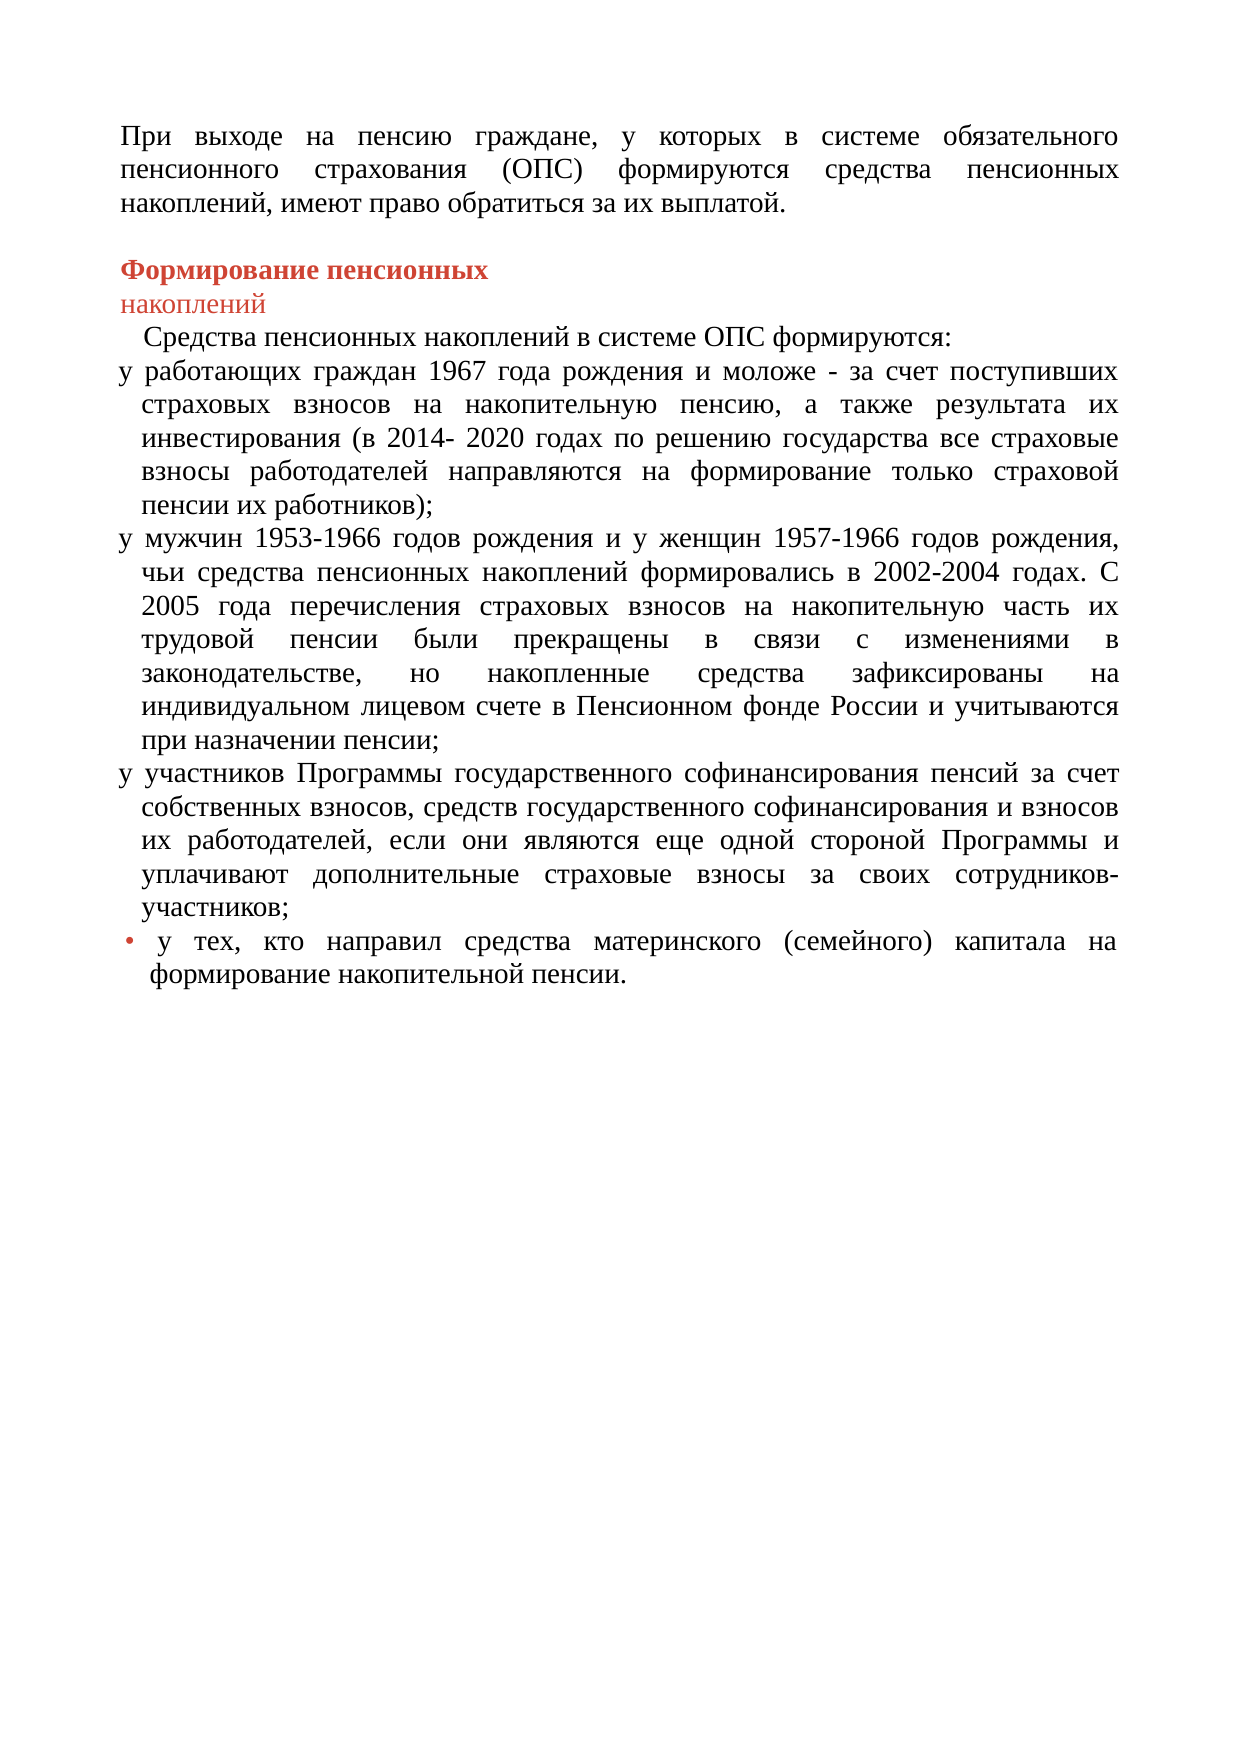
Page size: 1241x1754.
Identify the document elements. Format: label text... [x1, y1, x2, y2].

text у участников Программы государственного софинансирования пенсий за счет собственных взносов, средств государственного софинансирования и взносов их работодателей, если они являются еще одной стороной Программы и уплачивают дополнительные страховые взносы за своих сотрудников-участников; [118, 755, 1120, 923]
subtitle Формирование пенсионных [120, 252, 1122, 286]
text у мужчин 1953-1966 годов рождения и у женщин 1957-1966 годов рождения, чьи средства пенсионных накоплений формировались в 2002-2004 годах. С 2005 года перечисления страховых взносов на накопительную часть их трудовой пенсии были прекращены в связи с изменениями в законодательстве, но накопленные средства зафиксированы на индивидуальном лицевом счете в Пенсионном фонде России и учитываются при назначении пенсии; [118, 521, 1120, 755]
text • у тех, кто направил средства материнского (семейного) капитала на формирование накопительной пенсии. [124, 923, 1118, 990]
text у работающих граждан 1967 года рождения и моложе - за счет поступивших страховых взносов на накопительную пенсию, а также результата их инвестирования (в 2014- 2020 годах по решению государства все страховые взносы работодателей направляются на формирование только страховой пенсии их работников); [118, 353, 1120, 521]
subtitle накоплений [120, 286, 1122, 319]
text Средства пенсионных накоплений в системе ОПС формируются: [120, 319, 1120, 353]
text При выходе на пенсию граждане, у которых в системе обязательного пенсионного страхования (ОПС) формируются средства пенсионных накоплений, имеют право обратиться за их выплатой. [120, 118, 1120, 219]
